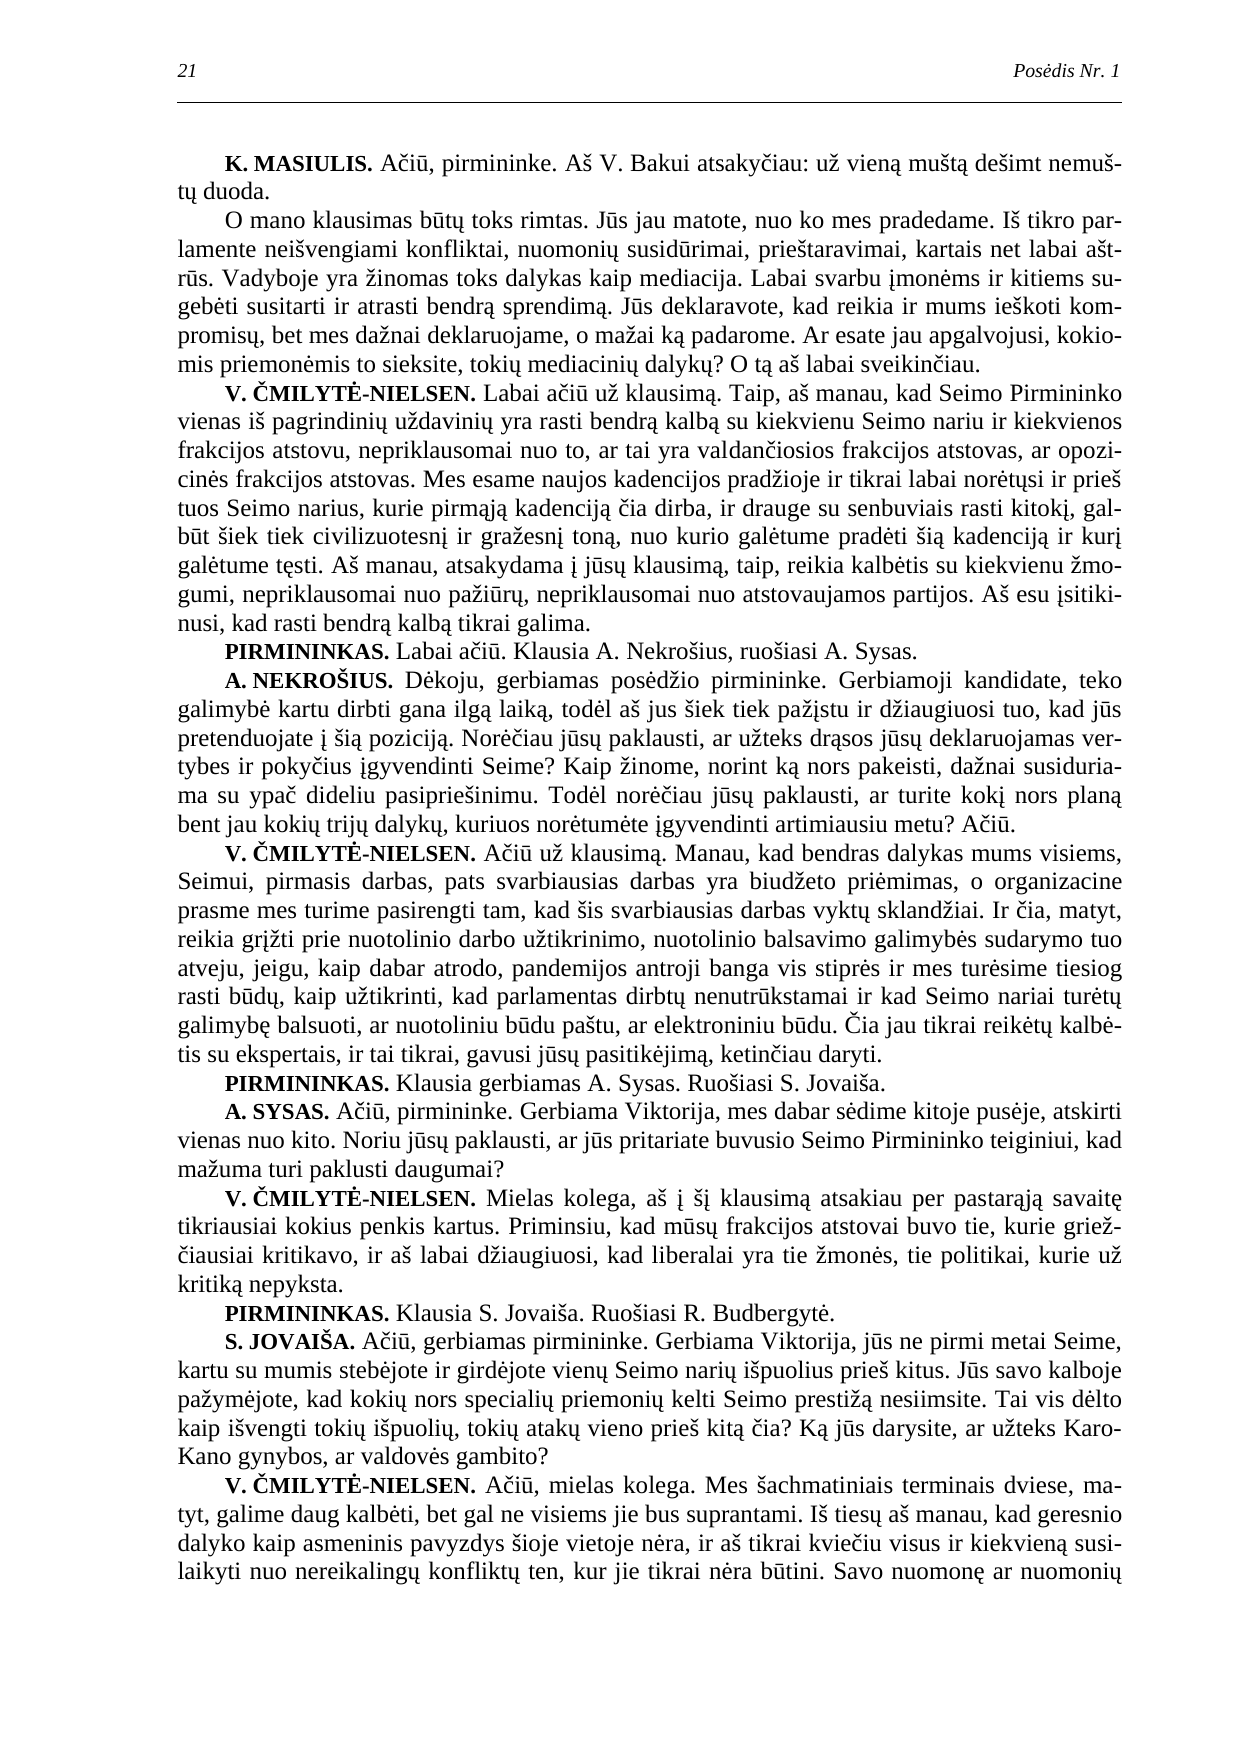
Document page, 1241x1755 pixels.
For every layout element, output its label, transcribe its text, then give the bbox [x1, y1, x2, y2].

text PIRMININKAS. Klau­sia S. Jo­vai­ša. Ruo­šia­si R. Bud­ber­gy­tė. [177, 1298, 1122, 1326]
text A. SYSAS. Ačiū, pir­mi­nin­ke. Ger­bia­ma Vik­to­ri­ja, mes da­bar sė­di­me ki­to­je pu­sė­je, at­skir­ti vie­nas nuo ki­to. No­riu jū­sų pa­klaus­ti, ar jūs pri­ta­ria­te bu­vu­sio Sei­mo Pir­mi­nin­ko tei­gi­niui, kad ma­žu­ma tu­ri pa­klus­ti dau­gu­mai? [177, 1096, 1122, 1183]
text PIRMININKAS. Klau­sia ger­bia­mas A. Sy­sas. Ruo­šia­si S. Jo­vai­ša. [177, 1068, 1122, 1096]
text K. MASIULIS. Ačiū, pir­mi­nin­ke. Aš V. Ba­kui at­sa­ky­čiau: už vie­ną muš­tą de­šimt ne­muš­tų duo­da. [177, 148, 1122, 205]
text V. ČMILYTĖ-NIELSEN. Ačiū už klau­si­mą. Ma­nau, kad ben­dras da­ly­kas mums vi­siems, Sei­mui, pir­ma­sis dar­bas, pats svar­biau­sias dar­bas yra biu­dže­to pri­ėmi­mas, o or­ga­ni­za­ci­ne pras­me mes tu­ri­me pa­si­reng­ti tam, kad šis svar­biau­sias dar­bas vyk­tų sklan­džiai. Ir čia, ma­tyt, rei­kia grįž­ti prie nuo­to­li­nio dar­bo už­tik­ri­ni­mo, nuo­to­li­nio bal­sa­vi­mo ga­li­my­bės su­da­ry­mo tuo at­ve­ju, jei­gu, kaip da­bar at­ro­do, pan­de­mi­jos ant­ro­ji ban­ga vis stip­rės ir mes tu­rė­si­me tie­siog ras­ti bū­dų, kaip už­tik­rin­ti, kad par­la­men­tas dirb­tų ne­nu­trūks­ta­mai ir kad Sei­mo na­riai tu­rė­tų ga­li­my­bę bal­suo­ti, ar nuo­to­li­niu bū­du paš­tu, ar elek­tro­ni­niu bū­du. Čia jau tik­rai rei­kė­tų kal­bė­tis su eks­per­tais, ir tai tik­rai, ga­vu­si jū­sų pa­si­ti­kė­ji­mą, ke­tin­čiau da­ry­ti. [177, 838, 1122, 1068]
text V. ČMILYTĖ-NIELSEN. Mie­las ko­le­ga, aš į šį klau­si­mą at­sa­kiau per pas­ta­rą­ją sa­vai­tę tik­riau­siai ko­kius pen­kis kar­tus. Pri­min­siu, kad mū­sų frak­ci­jos at­sto­vai bu­vo tie, ku­rie griež­čiau­siai kri­ti­ka­vo, ir aš la­bai džiau­giuo­si, kad li­be­ra­lai yra tie žmo­nės, tie po­li­ti­kai, ku­rie už kri­ti­ką ne­pyks­ta. [177, 1183, 1122, 1298]
text A. NEKROŠIUS. Dė­ko­ju, ger­bia­mas po­sė­džio pir­mi­nin­ke. Ger­bia­mo­ji kan­di­da­te, te­ko ga­li­my­bė kar­tu dirb­ti ga­na il­gą lai­ką, to­dėl aš jus šiek tiek pa­žįs­tu ir džiau­giuo­si tuo, kad jūs pre­ten­duo­ja­te į šią po­zi­ci­ją. No­rė­čiau jū­sų pa­klaus­ti, ar už­teks drą­sos jū­sų de­kla­ruo­ja­mas ver­ty­bes ir po­ky­čius įgy­ven­din­ti Sei­me? Kaip ži­no­me, no­rint ką nors pa­keis­ti, daž­nai su­si­du­ria­ma su ypač di­de­liu pa­si­prie­ši­ni­mu. To­dėl no­rė­čiau jū­sų pa­klaus­ti, ar tu­ri­te ko­kį nors pla­ną bent jau ko­kių tri­jų da­ly­kų, ku­riuos no­rė­tu­mė­te įgy­ven­din­ti ar­ti­miau­siu me­tu? Ačiū. [177, 665, 1122, 838]
text V. ČMILYTĖ-NIELSEN. La­bai ačiū už klau­si­mą. Taip, aš ma­nau, kad Sei­mo Pir­mi­nin­ko vie­nas iš pa­grin­di­nių už­da­vi­nių yra ras­ti ben­drą kal­bą su kiek­vie­nu Sei­mo na­riu ir kiek­vie­nos frak­ci­jos at­sto­vu, ne­pri­klau­so­mai nuo to, ar tai yra val­dan­čio­sios frak­ci­jos at­sto­vas, ar opo­zi­ci­nės frak­ci­jos at­sto­vas. Mes esa­me nau­jos ka­den­ci­jos pra­džio­je ir tik­rai la­bai no­rė­tų­si ir prieš tuos Sei­mo na­rius, ku­rie pir­mą­ją ka­den­ci­ją čia dir­ba, ir drau­ge su sen­bu­viais ras­ti ki­to­kį, gal­būt šiek tiek ci­vi­li­zuo­tesnį ir gra­žes­nį to­ną, nuo ku­rio ga­lė­tu­me pra­dė­ti šią ka­den­ci­ją ir ku­rį ga­lė­tu­me tęs­ti. Aš ma­nau, at­sa­kydama į jū­sų klau­si­mą, taip, rei­kia kal­bė­tis su kiek­vie­nu žmo­gu­mi, ne­pri­klau­so­mai nuo pa­žiū­rų, ne­pri­klau­so­mai nuo at­sto­vau­ja­mos par­ti­jos. Aš esu įsi­ti­ki­nu­si, kad ras­ti ben­drą kal­bą tik­rai ga­li­ma. [177, 378, 1122, 636]
text S. JOVAIŠA. Ačiū, ger­bia­mas pir­mi­nin­ke. Ger­bia­ma Vik­to­ri­ja, jūs ne pir­mi me­tai Sei­me, kar­tu su mu­mis ste­bė­jo­te ir gir­dė­jo­te vie­nų Sei­mo na­rių iš­puo­lius prieš ki­tus. Jūs sa­vo kal­bo­je pa­žy­mė­jo­te, kad ko­kių nors spe­cia­lių prie­mo­nių ke­lti Sei­mo pres­ti­žą ne­si­im­si­te. Tai vis dėl­to kaip iš­veng­ti to­kių iš­puo­lių, to­kių ata­kų vie­no prieš ki­tą čia? Ką jūs da­ry­si­te, ar už­teks Karo-Ka­no gy­ny­bos, ar val­do­vės gam­bi­to? [177, 1326, 1122, 1470]
text V. ČMILYTĖ-NIELSEN. Ačiū, mie­las ko­le­ga. Mes šach­ma­ti­niais ter­mi­nais dvie­se, ma­tyt, ga­li­me daug kal­bė­ti, bet gal ne vi­siems jie bus su­pran­ta­mi. Iš tie­sų aš ma­nau, kad ge­res­nio da­ly­ko kaip as­me­ni­nis pa­vyz­dys šio­je vie­to­je nė­ra, ir aš tik­rai kvie­čiu vi­sus ir kiek­vie­ną su­si­lai­ky­ti nuo ne­rei­ka­lin­gų kon­flik­tų ten, kur jie tik­rai nė­ra bū­ti­ni. Sa­vo nuo­mo­nę ar nuo­mo­nių [177, 1470, 1122, 1585]
text O ma­no klau­si­mas bū­tų toks rim­tas. Jūs jau ma­to­te, nuo ko mes pra­de­da­me. Iš tik­ro par­la­men­te ne­iš­ven­gia­mi kon­flik­tai, nuo­mo­nių su­si­dū­ri­mai, prieš­ta­ra­vi­mai, kar­tais net la­bai ašt­rūs. Va­dy­bo­je yra ži­no­mas toks da­ly­kas kaip me­dia­ci­ja. La­bai svar­bu įmo­nėms ir ki­tiems su­ge­bė­ti su­si­tar­ti ir at­ras­ti ben­drą spren­di­mą. Jūs de­kla­ra­vo­te, kad rei­kia ir mums ieš­ko­ti kom­pro­mi­sų, bet mes daž­nai de­kla­ruo­ja­me, o ma­žai ką pa­da­ro­me. Ar esa­te jau ap­gal­vo­ju­si, ko­kio­mis prie­mo­nė­mis to siek­si­te, to­kių me­dia­ci­nių da­ly­kų? O tą aš la­bai svei­kin­čiau. [177, 205, 1122, 378]
text PIRMININKAS. La­bai ačiū. Klau­sia A. Ne­kro­šius, ruo­šia­si A. Sy­sas. [177, 636, 1122, 665]
